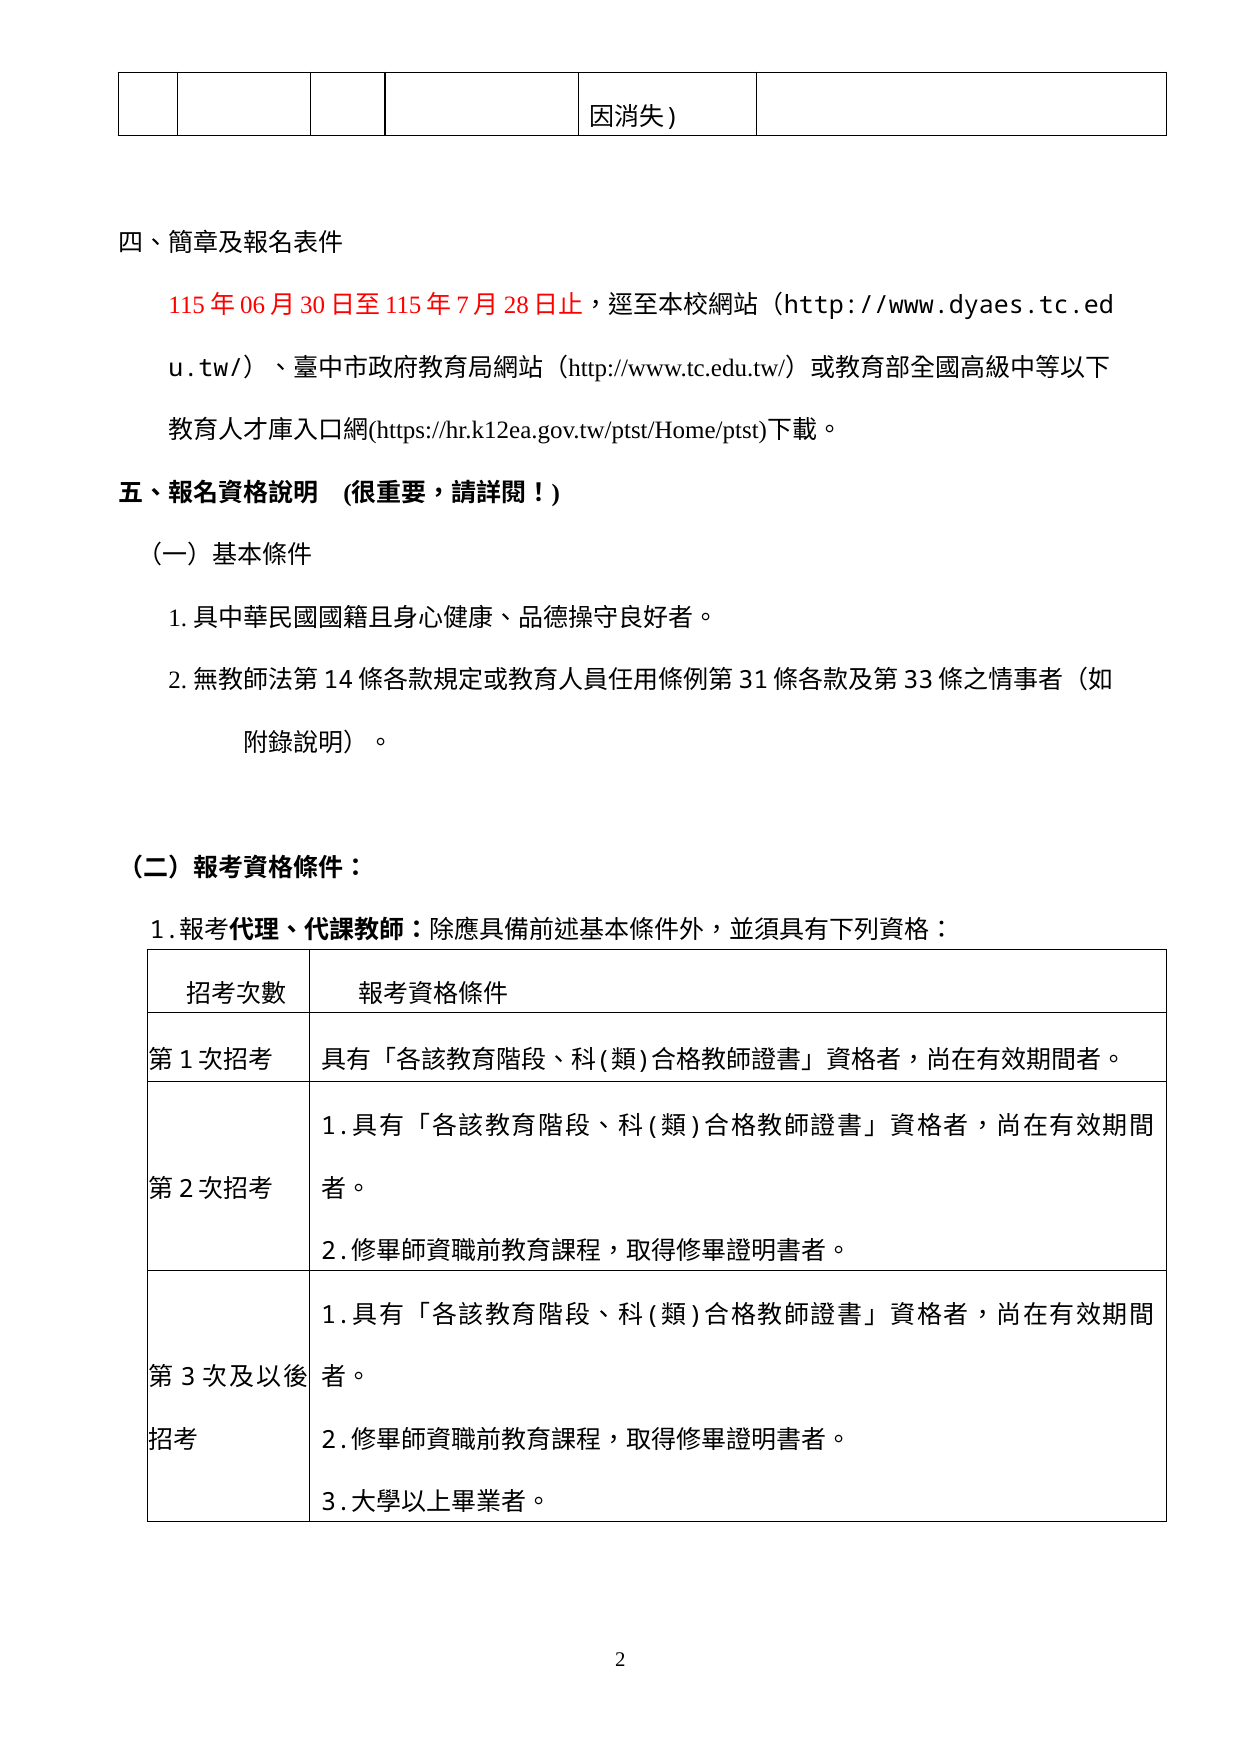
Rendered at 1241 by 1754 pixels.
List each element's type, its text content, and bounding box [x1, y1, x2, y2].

table_cell 因消失) [579, 73, 756, 135]
text （二）報考資格條件： [118, 824, 1122, 886]
table_cell 第1次招考 [148, 1013, 309, 1081]
text 1.報考代理、代課教師：除應具備前述基本條件外，並須具有下列資格： [118, 886, 1181, 949]
table_cell 1.具有「各該教育階段、科(類)合格教師證書」資格者，尚在有效期間者。 2.修畢師資職前教育課程，取得修畢證明書者。 3.大學以上畢業者。 [310, 1271, 1166, 1521]
text 五、報名資格說明 (很重要，請詳閱！) [118, 449, 1122, 511]
text （一）基本條件 [118, 511, 1122, 574]
table_cell 具有「各該教育階段、科(類)合格教師證書」資格者，尚在有效期間者。 [310, 1013, 1166, 1081]
table_cell [119, 73, 177, 135]
text 四、簡章及報名表件 115年06月30日至115年7月28日止，逕至本校網站（http://www.dyaes.tc.edu.tw/）、臺中市政府教育局網站（http://www.tc.edu.tw/）或教育部全國高級中等以下教育人才庫入口網(https://hr.k12ea.gov.tw/ptst/Home/ptst)下載。 [118, 199, 1122, 449]
table_cell [178, 73, 310, 135]
table_header 報考資格條件 [310, 950, 1166, 1012]
table_cell 第2次招考 [148, 1082, 309, 1269]
table_cell [311, 73, 384, 135]
table_cell [386, 73, 578, 135]
table_cell 1.具有「各該教育階段、科(類)合格教師證書」資格者，尚在有效期間者。 2.修畢師資職前教育課程，取得修畢證明書者。 [310, 1082, 1166, 1269]
table_cell 第3次及以後招考 [148, 1271, 309, 1521]
table_cell [757, 73, 1166, 135]
table_header 招考次數 [148, 950, 309, 1012]
text 1. 具中華民國國籍且身心健康、品德操守良好者。 [118, 574, 1122, 636]
text 2. 無教師法第14條各款規定或教育人員任用條例第31條各款及第33條之情事者（如附錄說明）。 [118, 636, 1122, 761]
